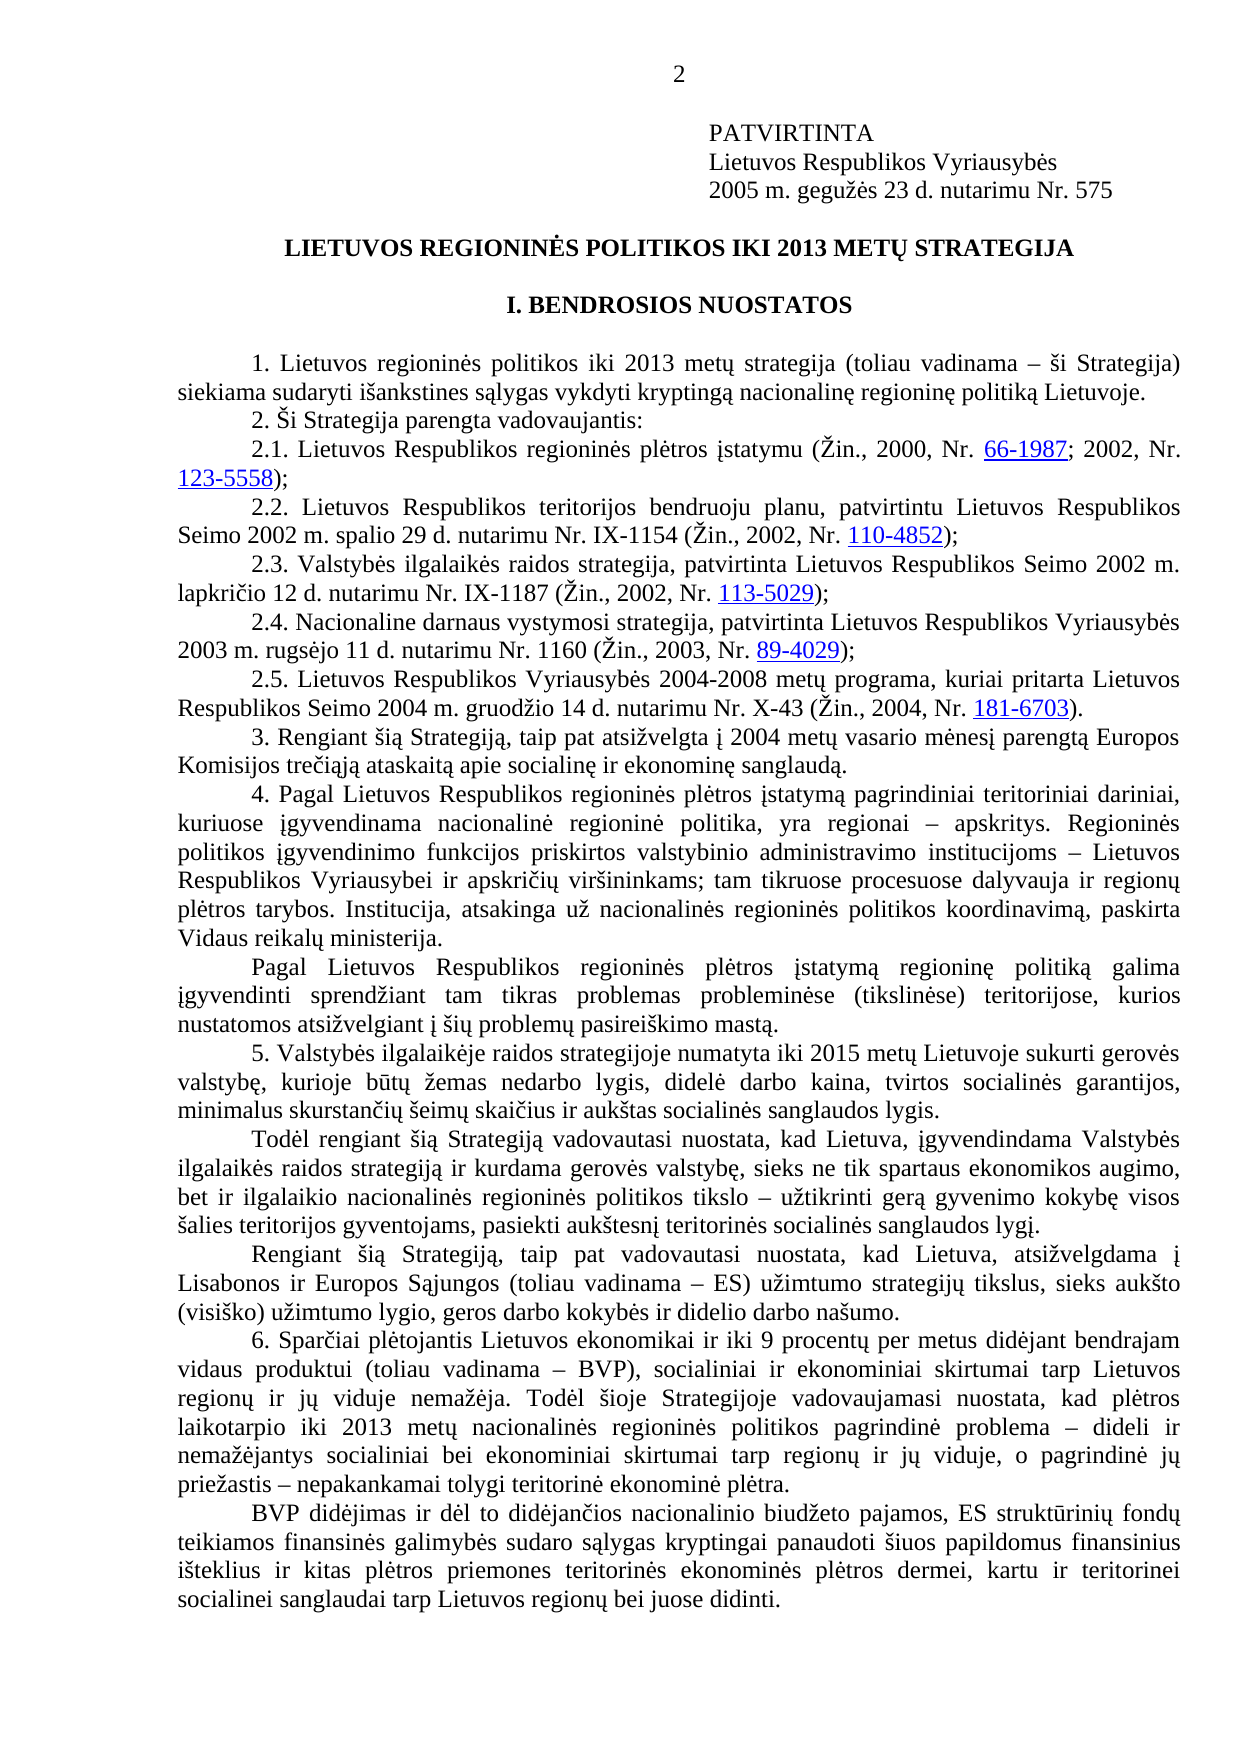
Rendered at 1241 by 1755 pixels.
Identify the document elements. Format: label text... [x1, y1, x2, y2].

text 2.3. Valstybės ilgalaikės raidos strategija, patvirtinta Lietuvos Respublikos Seimo 2002 m. lapkričio 12 d. nutarimu Nr. IX-1187 (Žin., 2002, Nr. 113-5029); [177, 549, 1181, 607]
text Todėl rengiant šią Strategiją vadovautasi nuostata, kad Lietuva, įgyvendindama Valstybės ilgalaikės raidos strategiją ir kurdama gerovės valstybę, sieks ne tik spartaus ekonomikos augimo, bet ir ilgalaikio nacionalinės regioninės politikos tikslo – užtikrinti gerą gyvenimo kokybę visos šalies teritorijos gyventojams, pasiekti aukštesnį teritorinės socialinės sanglaudos lygį. [177, 1124, 1181, 1239]
text Lietuvos Respublikos Vyriausybės [177, 147, 1181, 176]
text PATVIRTINTA [177, 118, 1181, 147]
text 1. Lietuvos regioninės politikos iki 2013 metų strategija (toliau vadinama – ši Strategija) siekiama sudaryti išankstines sąlygas vykdyti kryptingą nacionalinę regioninę politiką Lietuvoje. [177, 348, 1181, 406]
text Pagal Lietuvos Respublikos regioninės plėtros įstatymą regioninę politiką galima įgyvendinti sprendžiant tam tikras problemas probleminėse (tikslinėse) teritorijose, kurios nustatomos atsižvelgiant į šių problemų pasireiškimo mastą. [177, 952, 1181, 1038]
text LIETUVOS REGIONINĖS POLITIKOS IKI 2013 METŲ STRATEGIJA [177, 233, 1181, 262]
text 2005 m. gegužės 23 d. nutarimu Nr. 575 [177, 176, 1181, 204]
text 2.4. Nacionaline darnaus vystymosi strategija, patvirtinta Lietuvos Respublikos Vyriausybės 2003 m. rugsėjo 11 d. nutarimu Nr. 1160 (Žin., 2003, Nr. 89-4029); [177, 607, 1181, 664]
text 2.2. Lietuvos Respublikos teritorijos bendruoju planu, patvirtintu Lietuvos Respublikos Seimo 2002 m. spalio 29 d. nutarimu Nr. IX-1154 (Žin., 2002, Nr. 110-4852); [177, 492, 1181, 549]
text 5. Valstybės ilgalaikėje raidos strategijoje numatyta iki 2015 metų Lietuvoje sukurti gerovės valstybę, kurioje būtų žemas nedarbo lygis, didelė darbo kaina, tvirtos socialinės garantijos, minimalus skurstančių šeimų skaičius ir aukštas socialinės sanglaudos lygis. [177, 1038, 1181, 1124]
text 3. Rengiant šią Strategiją, taip pat atsižvelgta į 2004 metų vasario mėnesį parengtą Europos Komisijos trečiąją ataskaitą apie socialinę ir ekonominę sanglaudą. [177, 722, 1181, 779]
text 2. Ši Strategija parengta vadovaujantis: [177, 406, 1181, 434]
text 6. Sparčiai plėtojantis Lietuvos ekonomikai ir iki 9 procentų per metus didėjant bendrajam vidaus produktui (toliau vadinama – BVP), socialiniai ir ekonominiai skirtumai tarp Lietuvos regionų ir jų viduje nemažėja. Todėl šioje Strategijoje vadovaujamasi nuostata, kad plėtros laikotarpio iki 2013 metų nacionalinės regioninės politikos pagrindinė problema – dideli ir nemažėjantys socialiniai bei ekonominiai skirtumai tarp regionų ir jų viduje, o pagrindinė jų priežastis – nepakankamai tolygi teritorinė ekonominė plėtra. [177, 1326, 1181, 1498]
text 2.5. Lietuvos Respublikos Vyriausybės 2004-2008 metų programa, kuriai pritarta Lietuvos Respublikos Seimo 2004 m. gruodžio 14 d. nutarimu Nr. X-43 (Žin., 2004, Nr. 181-6703). [177, 664, 1181, 722]
text 2.1. Lietuvos Respublikos regioninės plėtros įstatymu (Žin., 2000, Nr. 66-1987; 2002, Nr. 123-5558); [177, 434, 1181, 492]
text I. BENDROSIOS NUOSTATOS [177, 291, 1181, 319]
text Rengiant šią Strategiją, taip pat vadovautasi nuostata, kad Lietuva, atsižvelgdama į Lisabonos ir Europos Sąjungos (toliau vadinama – ES) užimtumo strategijų tikslus, sieks aukšto (visiško) užimtumo lygio, geros darbo kokybės ir didelio darbo našumo. [177, 1239, 1181, 1326]
text BVP didėjimas ir dėl to didėjančios nacionalinio biudžeto pajamos, ES struktūrinių fondų teikiamos finansinės galimybės sudaro sąlygas kryptingai panaudoti šiuos papildomus finansinius išteklius ir kitas plėtros priemones teritorinės ekonominės plėtros dermei, kartu ir teritorinei socialinei sanglaudai tarp Lietuvos regionų bei juose didinti. [177, 1498, 1181, 1613]
text 4. Pagal Lietuvos Respublikos regioninės plėtros įstatymą pagrindiniai teritoriniai dariniai, kuriuose įgyvendinama nacionalinė regioninė politika, yra regionai – apskritys. Regioninės politikos įgyvendinimo funkcijos priskirtos valstybinio administravimo institucijoms – Lietuvos Respublikos Vyriausybei ir apskričių viršininkams; tam tikruose procesuose dalyvauja ir regionų plėtros tarybos. Institucija, atsakinga už nacionalinės regioninės politikos koordinavimą, paskirta Vidaus reikalų ministerija. [177, 779, 1181, 952]
